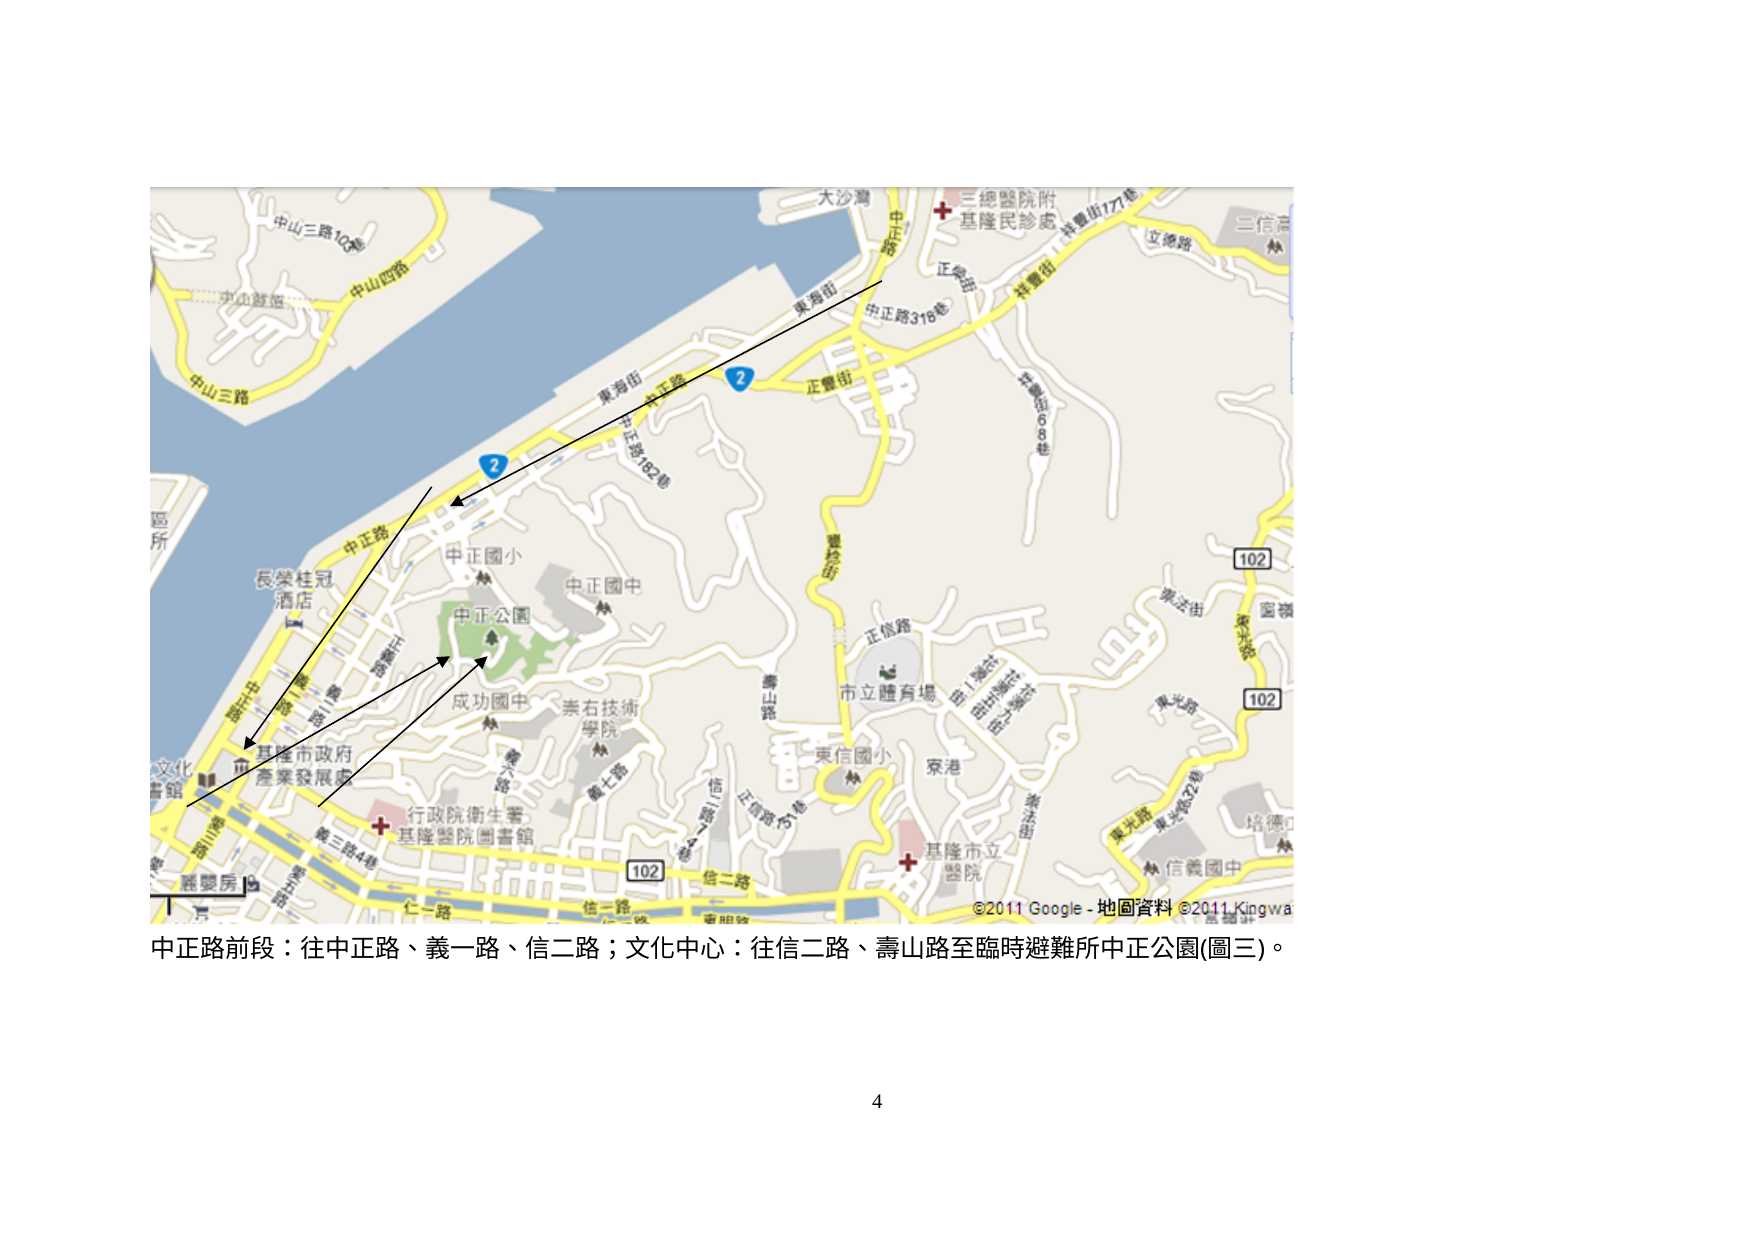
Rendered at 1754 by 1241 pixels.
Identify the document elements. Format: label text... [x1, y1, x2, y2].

picture [150, 187, 1294, 929]
text 中正路前段：往中正路、義一路、信二路；文化中心：往信二路、壽山路至臨時避難所中正公園(圖三)。 [150, 928, 1604, 964]
